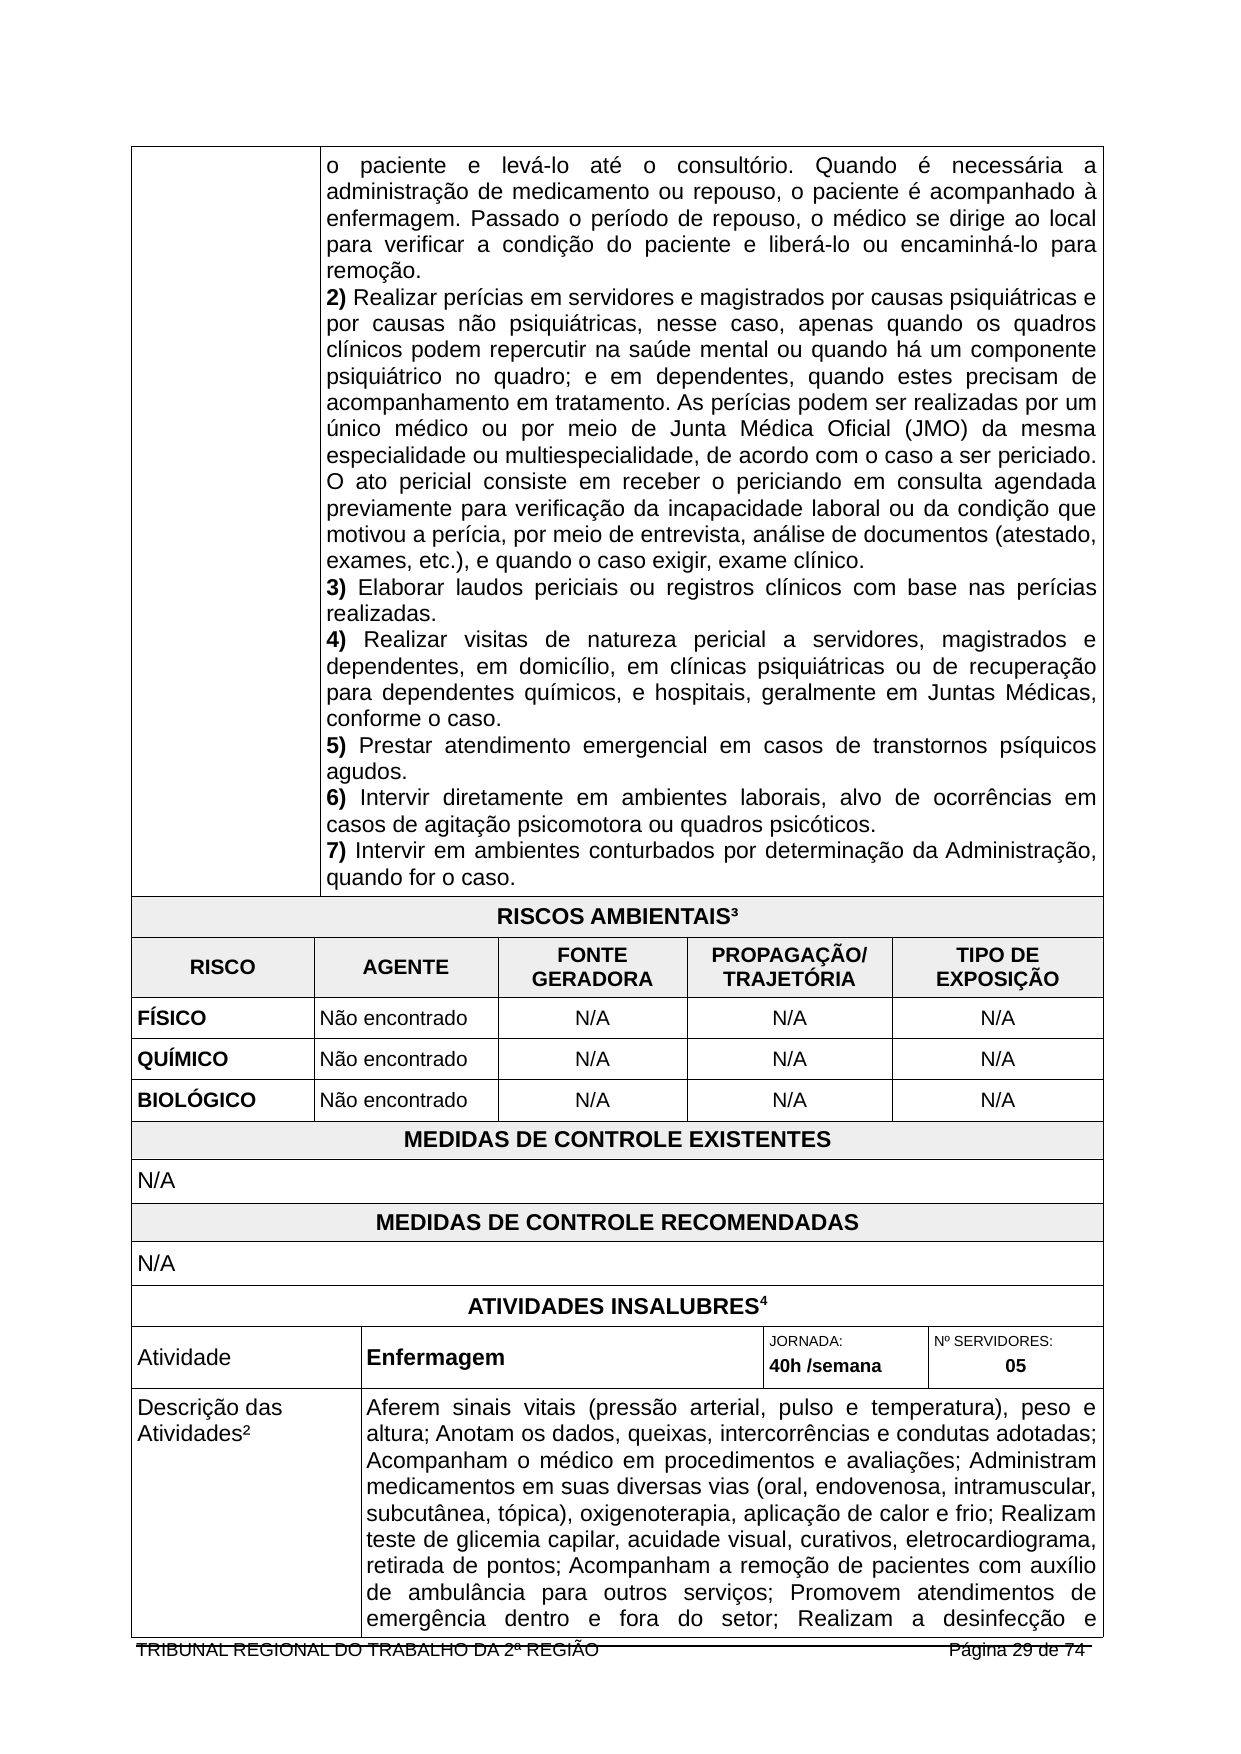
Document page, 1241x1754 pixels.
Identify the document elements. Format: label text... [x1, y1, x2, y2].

table_cell N/A [893, 1080, 1103, 1121]
table_cell MEDIDAS DE CONTROLE EXISTENTES [132, 1122, 1103, 1158]
table_cell JORNADA: 40h /semana [764, 1327, 928, 1388]
table_header RISCO [132, 938, 314, 997]
table_cell Aferem sinais vitais (pressão arterial, pulso e temperatura), peso e altura; Anotam os dados, queixas, intercorrências e condutas adotadas; Acompanham o médico em procedimentos e avaliações; Administram medicamentos em suas diversas vias (oral, endovenosa, intramuscular, subcutânea, tópica), oxigenoterapia, aplicação de calor e frio; Realizam teste de glicemia capilar, acuidade visual, curativos, eletrocardiograma, retirada de pontos; Acompanham a remoção de pacientes com auxílio de ambulância para outros serviços; Promovem atendimentos de emergência dentro e fora do setor; Realizam a desinfecção e [362, 1389, 1103, 1637]
table_cell N/A [688, 998, 892, 1038]
table_cell N/A [893, 998, 1103, 1038]
table_cell MEDIDAS DE CONTROLE RECOMENDADAS [132, 1204, 1103, 1241]
table_cell o paciente e levá-lo até o consultório. Quando é necessária a administração de medicamento ou repouso, o paciente é acompanhado à enfermagem. Passado o período de repouso, o médico se dirige ao local para verificar a condição do paciente e liberá-lo ou encaminhá-lo para remoção. 2) Realizar perícias em servidores e magistrados por causas psiquiátricas e por causas não psiquiátricas, nesse caso, apenas quando os quadros clínicos podem repercutir na saúde mental ou quando há um componente psiquiátrico no quadro; e em dependentes, quando estes precisam de acompanhamento em tratamento. As perícias podem ser realizadas por um único médico ou por meio de Junta Médica Oficial (JMO) da mesma especialidade ou multiespecialidade, de acordo com o caso a ser periciado. O ato pericial consiste em receber o periciando em consulta agendada previamente para verificação da incapacidade laboral ou da condição que motivou a perícia, por meio de entrevista, análise de documentos (atestado, exames, etc.), e quando o caso exigir, exame clínico. 3) Elaborar laudos periciais ou registros clínicos com base nas perícias realizadas. 4) Realizar visitas de natureza pericial a servidores, magistrados e dependentes, em domicílio, em clínicas psiquiátricas ou de recuperação para dependentes químicos, e hospitais, geralmente em Juntas Médicas, conforme o caso. 5) Prestar atendimento emergencial em casos de transtornos psíquicos agudos. 6) Intervir diretamente em ambientes laborais, alvo de ocorrências em casos de agitação psicomotora ou quadros psicóticos. 7) Intervir em ambientes conturbados por determinação da Administração, quando for o caso. [321, 147, 1103, 896]
table_cell N/A [499, 998, 687, 1038]
table_cell N/A [499, 1080, 687, 1121]
table_cell Não encontrado [315, 998, 498, 1038]
table_header AGENTE [315, 938, 498, 997]
table_cell FÍSICO [132, 998, 314, 1038]
table_cell N/A [688, 1039, 892, 1079]
table_cell N/A [893, 1039, 1103, 1079]
table_cell Descrição das Atividades² [132, 1389, 361, 1637]
table_cell QUÍMICO [132, 1039, 314, 1079]
table_cell N/A [132, 1242, 1103, 1285]
table_cell Não encontrado [315, 1039, 498, 1079]
table_cell Atividade [132, 1327, 361, 1388]
table_cell N/A [499, 1039, 687, 1079]
table_cell N/A [688, 1080, 892, 1121]
table_cell Enfermagem [362, 1327, 763, 1388]
table_cell Não encontrado [315, 1080, 498, 1121]
table_header PROPAGAÇÃO/ TRAJETÓRIA [688, 938, 892, 997]
table_cell N/A [132, 1160, 1103, 1203]
table_header TIPO DE EXPOSIÇÃO [893, 938, 1103, 997]
table_cell [132, 147, 320, 896]
table_header ATIVIDADES INSALUBRES4 [132, 1286, 1103, 1326]
table_cell Nº SERVIDORES: 05 [929, 1327, 1103, 1388]
table_cell BIOLÓGICO [132, 1080, 314, 1121]
table_header RISCOS AMBIENTAIS³ [132, 897, 1103, 937]
table_header FONTE GERADORA [499, 938, 687, 997]
